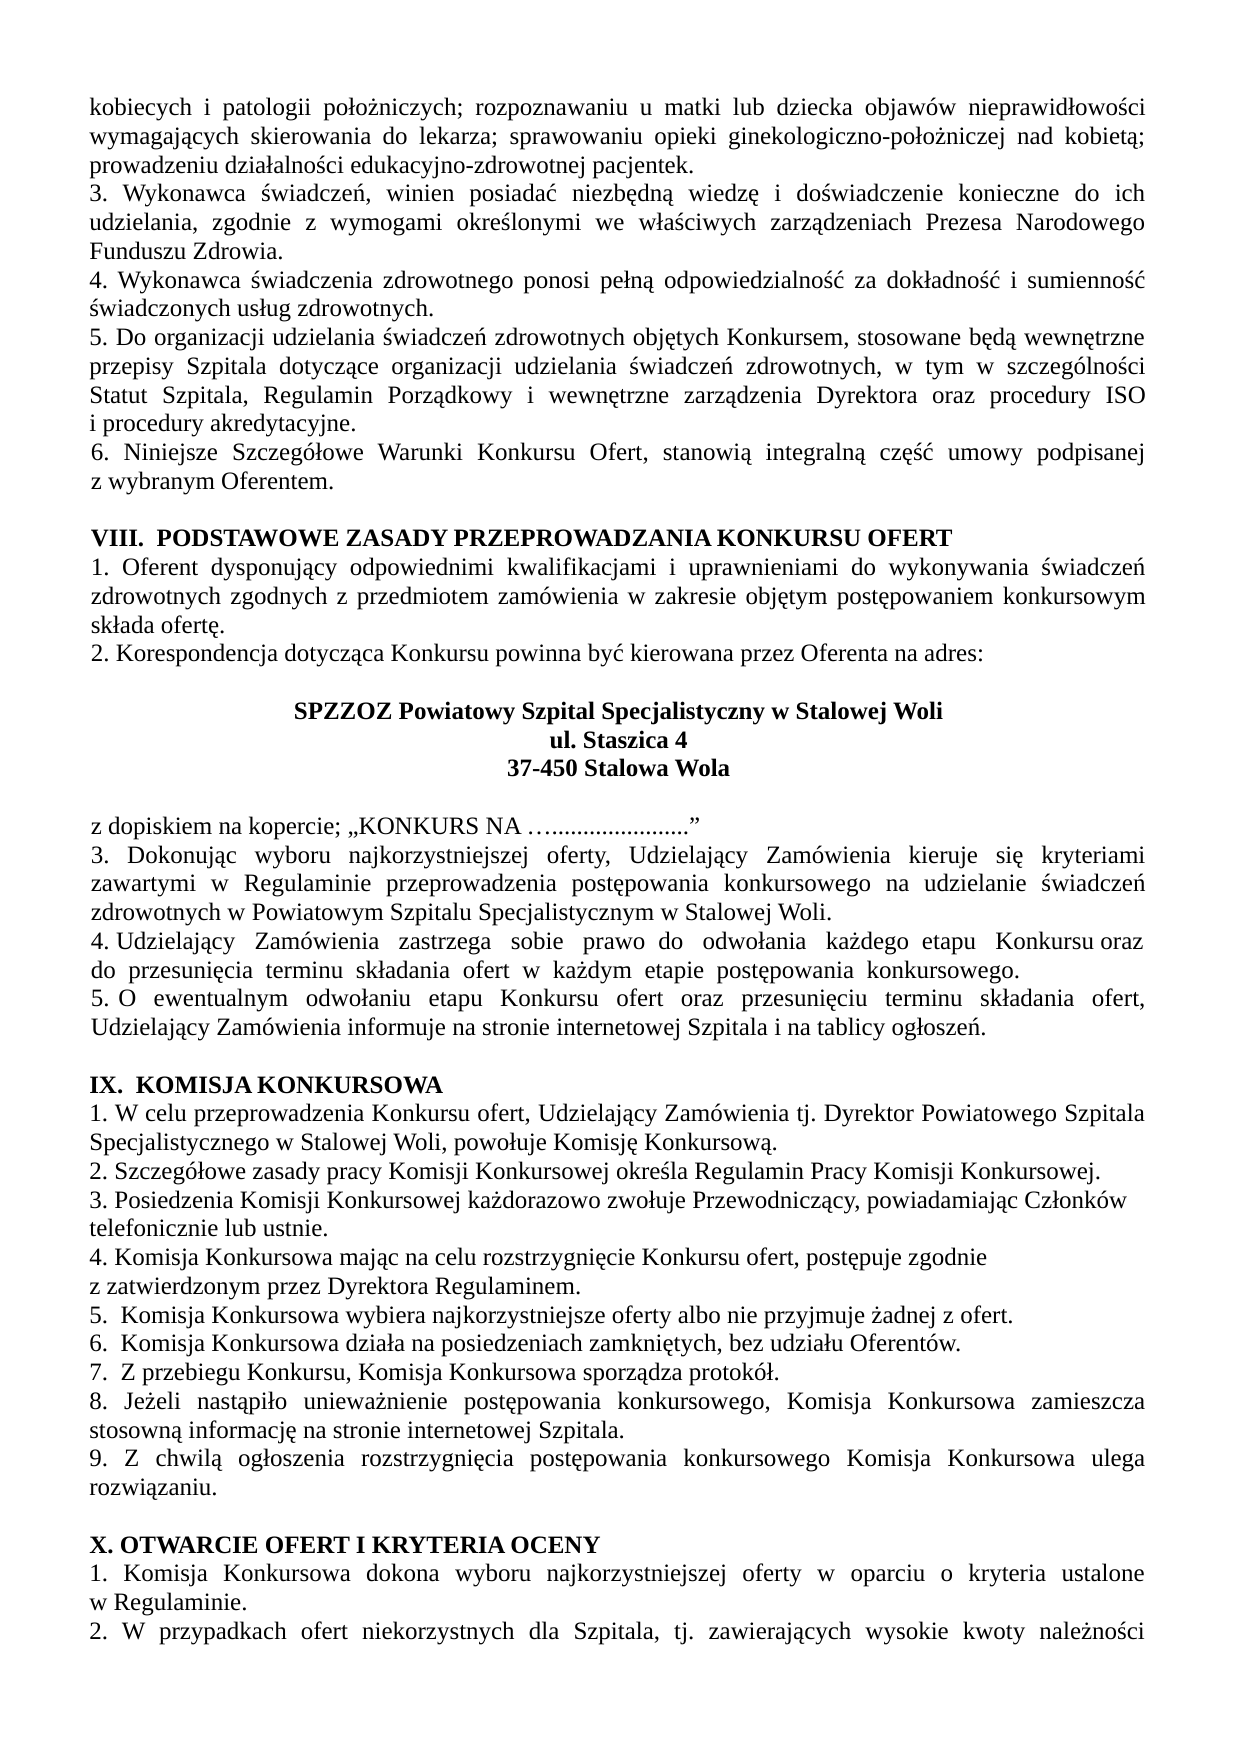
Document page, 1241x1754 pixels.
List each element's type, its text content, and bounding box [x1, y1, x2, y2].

list 5. O ewentualnym odwołaniu etapu Konkursu ofert oraz przesunięciu terminu składania ofert, Udzielający Zamówienia informuje na stronie internetowej Szpitala i na tablicy ogłoszeń. [91, 983, 1146, 1041]
list 6. Komisja Konkursowa działa na posiedzeniach zamkniętych, bez udziału Oferentów. [89, 1328, 1146, 1357]
list kobiecych i patologii położniczych; rozpoznawaniu u matki lub dziecka objawów nieprawidłowości wymagających skierowania do lekarza; sprawowaniu opieki ginekologiczno-położniczej nad kobietą; prowadzeniu działalności edukacyjno-zdrowotnej pacjentek. [89, 92, 1146, 178]
text 37-450 Stalowa Wola [91, 753, 1146, 782]
list 3. Posiedzenia Komisji Konkursowej każdorazowo zwołuje Przewodniczący, powiadamiając Członków [89, 1185, 1146, 1213]
list 5. Do organizacji udzielania świadczeń zdrowotnych objętych Konkursem, stosowane będą wewnętrzne przepisy Szpitala dotyczące organizacji udzielania świadczeń zdrowotnych, w tym w szczególności Statut Szpitala, Regulamin Porządkowy i wewnętrzne zarządzenia Dyrektora oraz procedury ISO i procedury akredytacyjne. [89, 322, 1146, 437]
text z dopiskiem na kopercie; „KONKURS NA …......................” [91, 811, 1146, 840]
list 1. Oferent dysponujący odpowiednimi kwalifikacjami i uprawnieniami do wykonywania świadczeń zdrowotnych zgodnych z przedmiotem zamówienia w zakresie objętym postępowaniem konkursowym składa ofertę. [91, 552, 1146, 638]
list 2. Korespondencja dotycząca Konkursu powinna być kierowana przez Oferenta na adres: [91, 638, 1146, 667]
list 4. Komisja Konkursowa mając na celu rozstrzygnięcie Konkursu ofert, postępuje zgodnie [89, 1242, 1146, 1271]
list 3. Dokonując wyboru najkorzystniejszej oferty, Udzielający Zamówienia kieruje się kryteriami zawartymi w Regulaminie przeprowadzenia postępowania konkursowego na udzielanie świadczeń zdrowotnych w Powiatowym Szpitalu Specjalistycznym w Stalowej Woli. [91, 840, 1146, 926]
list z zatwierdzonym przez Dyrektora Regulaminem. [89, 1271, 1146, 1300]
list telefonicznie lub ustnie. [89, 1213, 1146, 1242]
list 4. Udzielający Zamówienia zastrzega sobie prawo do odwołania każdego etapu Konkursu oraz do przesunięcia terminu składania ofert w każdym etapie postępowania konkursowego. [91, 926, 1146, 983]
list 5. Komisja Konkursowa wybiera najkorzystniejsze oferty albo nie przyjmuje żadnej z ofert. [89, 1300, 1146, 1328]
list 3. Wykonawca świadczeń, winien posiadać niezbędną wiedzę i doświadczenie konieczne do ich udzielania, zgodnie z wymogami określonymi we właściwych zarządzeniach Prezesa Narodowego Funduszu Zdrowia. [89, 178, 1146, 265]
list 4. Wykonawca świadczenia zdrowotnego ponosi pełną odpowiedzialność za dokładność i sumienność świadczonych usług zdrowotnych. [89, 265, 1146, 322]
list 2. W przypadkach ofert niekorzystnych dla Szpitala, tj. zawierających wysokie kwoty należności [89, 1616, 1146, 1645]
list X. OTWARCIE OFERT I KRYTERIA OCENY [89, 1530, 1146, 1558]
list 7. Z przebiegu Konkursu, Komisja Konkursowa sporządza protokół. [89, 1357, 1146, 1386]
list 1. Komisja Konkursowa dokona wyboru najkorzystniejszej oferty w oparciu o kryteria ustalone w Regulaminie. [89, 1558, 1146, 1616]
list 6. Niniejsze Szczegółowe Warunki Konkursu Ofert, stanowią integralną część umowy podpisanej z wybranym Oferentem. [91, 437, 1146, 495]
list 2. Szczegółowe zasady pracy Komisji Konkursowej określa Regulamin Pracy Komisji Konkursowej. [89, 1156, 1146, 1185]
list 8. Jeżeli nastąpiło unieważnienie postępowania konkursowego, Komisja Konkursowa zamieszcza stosowną informację na stronie internetowej Szpitala. [89, 1386, 1146, 1443]
list 9. Z chwilą ogłoszenia rozstrzygnięcia postępowania konkursowego Komisja Konkursowa ulega rozwiązaniu. [89, 1443, 1146, 1501]
list IX. KOMISJA KONKURSOWA [89, 1070, 1146, 1098]
text SPZZOZ Powiatowy Szpital Specjalistyczny w Stalowej Woli [91, 696, 1146, 725]
list VIII. PODSTAWOWE ZASADY PRZEPROWADZANIA KONKURSU OFERT [91, 523, 1146, 552]
list 1. W celu przeprowadzenia Konkursu ofert, Udzielający Zamówienia tj. Dyrektor Powiatowego Szpitala Specjalistycznego w Stalowej Woli, powołuje Komisję Konkursową. [89, 1098, 1146, 1156]
text ul. Staszica 4 [91, 725, 1146, 753]
